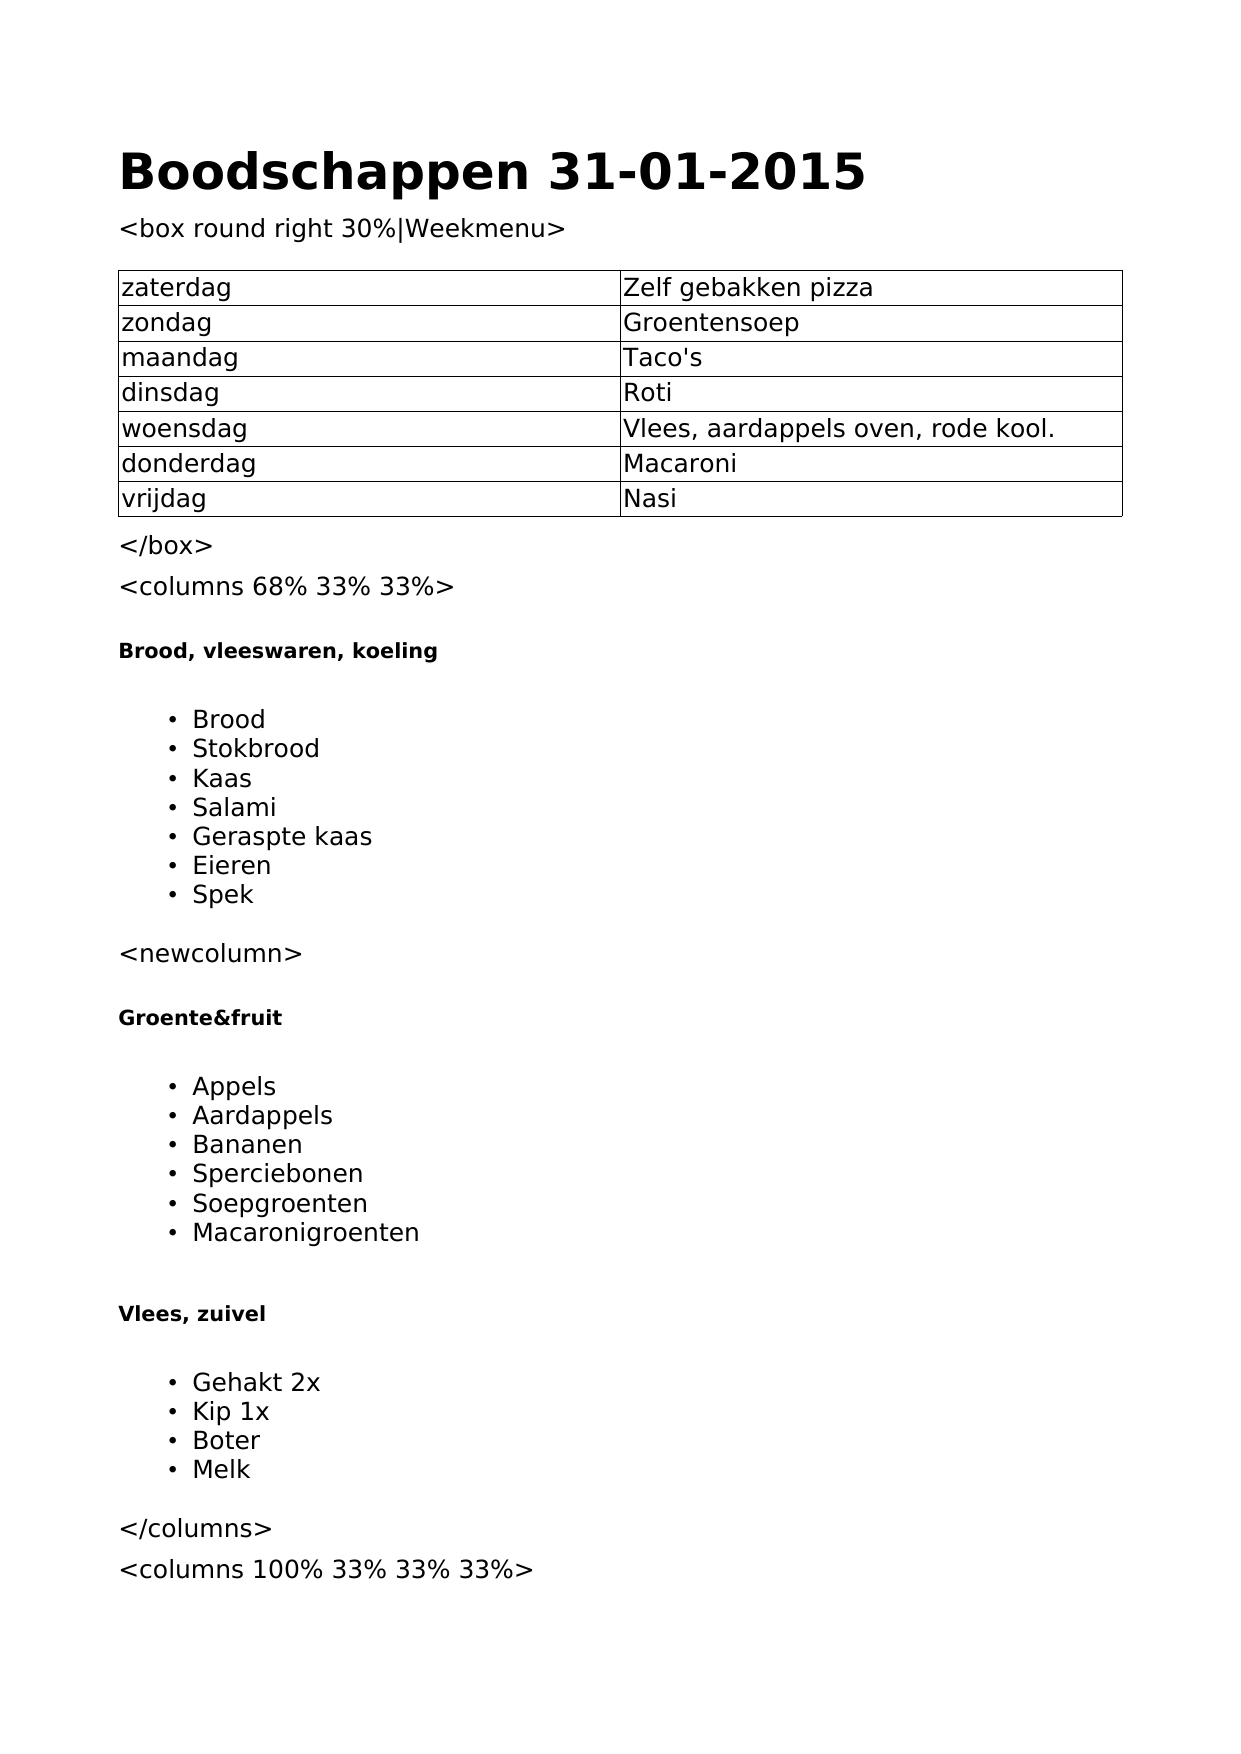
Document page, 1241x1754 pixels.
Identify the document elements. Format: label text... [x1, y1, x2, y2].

subtitle Brood, vleeswaren, koeling [118, 639, 1122, 663]
subtitle Groente&fruit [118, 1006, 1122, 1030]
list Kip 1x [177, 1397, 1122, 1426]
list Geraspte kaas [177, 822, 1122, 851]
text <box round right 30%|Weekmenu> [118, 214, 1122, 243]
list Gehakt 2x [177, 1368, 1122, 1397]
list Brood [177, 706, 1122, 735]
text </columns> [118, 1514, 1122, 1543]
list Eieren [177, 851, 1122, 881]
table_cell maandag [119, 342, 620, 376]
table_cell dinsdag [119, 377, 620, 411]
table_cell Taco's [621, 342, 1122, 376]
table_cell Vlees, aardappels oven, rode kool. [621, 412, 1122, 446]
text </box> [118, 531, 1122, 560]
list Stokbrood [177, 735, 1122, 764]
subtitle Boodschappen 31-01-2015 [118, 143, 1122, 201]
subtitle Vlees, zuivel [118, 1302, 1122, 1326]
text <columns 68% 33% 33%> [118, 573, 1122, 602]
list Soepgroenten [177, 1189, 1122, 1218]
list Appels [177, 1072, 1122, 1101]
table_cell zondag [119, 306, 620, 341]
list Kaas [177, 764, 1122, 793]
table_cell Groentensoep [621, 306, 1122, 341]
list Sperciebonen [177, 1159, 1122, 1189]
list Boter [177, 1426, 1122, 1455]
list Macaronigroenten [177, 1218, 1122, 1247]
table_cell Macaroni [621, 447, 1122, 481]
table_cell donderdag [119, 447, 620, 481]
list Salami [177, 793, 1122, 822]
list Bananen [177, 1130, 1122, 1159]
table_cell woensdag [119, 412, 620, 446]
text <columns 100% 33% 33% 33%> [118, 1556, 1122, 1585]
list Melk [177, 1455, 1122, 1484]
text <newcolumn> [118, 939, 1122, 968]
table_cell vrijdag [119, 482, 620, 516]
table_cell Roti [621, 377, 1122, 411]
list Aardappels [177, 1101, 1122, 1130]
table_header Zelf gebakken pizza [621, 271, 1122, 305]
table_header zaterdag [119, 271, 620, 305]
table_cell Nasi [621, 482, 1122, 516]
list Spek [177, 881, 1122, 910]
